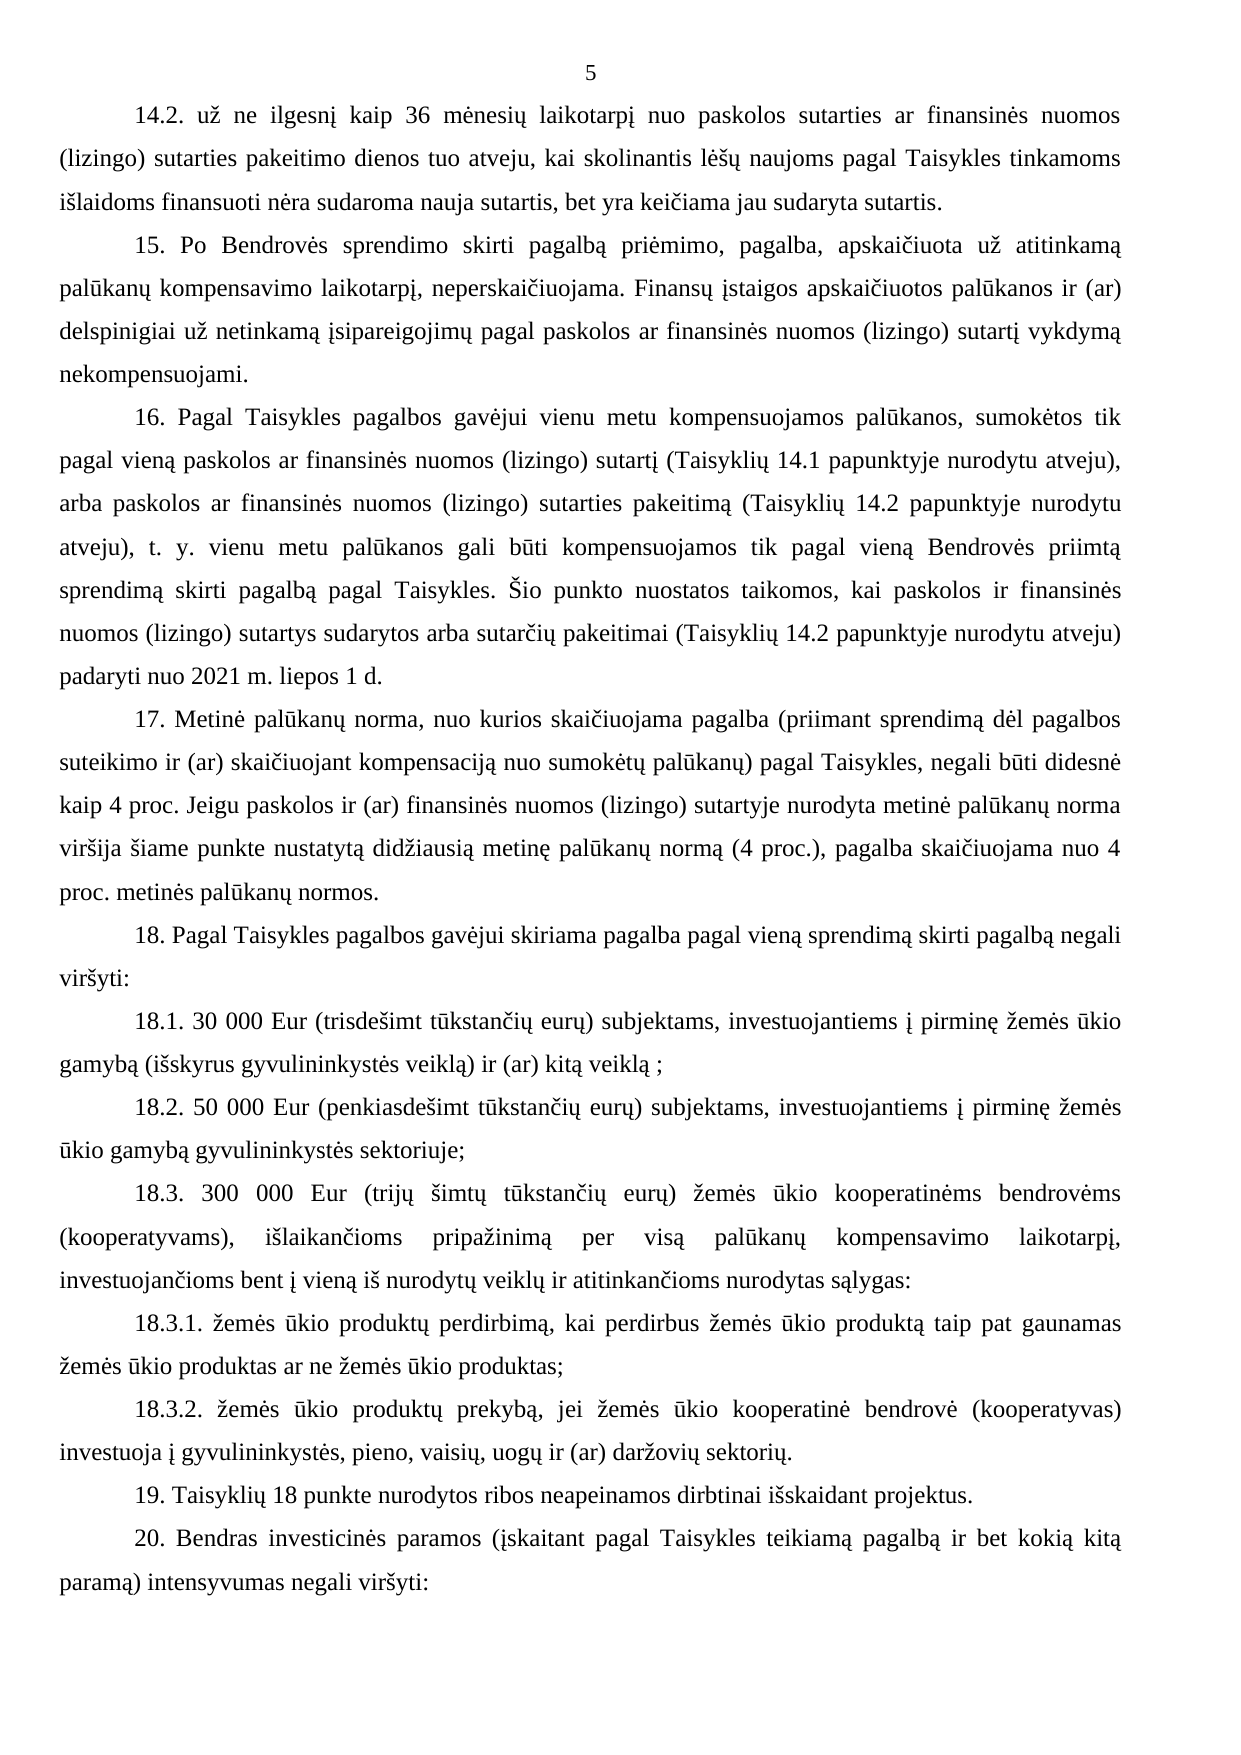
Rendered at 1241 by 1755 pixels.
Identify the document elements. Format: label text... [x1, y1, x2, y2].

text 18. Pagal Taisykles pagalbos gavėjui skiriama pagalba pagal vieną sprendimą skirti pagalbą negali viršyti: [59, 920, 1122, 992]
text 14.2. už ne ilgesnį kaip 36 mėnesių laikotarpį nuo paskolos sutarties ar finansinės nuomos (lizingo) sutarties pakeitimo dienos tuo atveju, kai skolinantis lėšų naujoms pagal Taisykles tinkamoms išlaidoms finansuoti nėra sudaroma nauja sutartis, bet yra keičiama jau sudaryta sutartis. [59, 100, 1122, 215]
text 20. Bendras investicinės paramos (įskaitant pagal Taisykles teikiamą pagalbą ir bet kokią kitą paramą) intensyvumas negali viršyti: [59, 1523, 1122, 1595]
text 16. Pagal Taisykles pagalbos gavėjui vienu metu kompensuojamos palūkanos, sumokėtos tik pagal vieną paskolos ar finansinės nuomos (lizingo) sutartį (Taisyklių 14.1 papunktyje nurodytu atveju), arba paskolos ar finansinės nuomos (lizingo) sutarties pakeitimą (Taisyklių 14.2 papunktyje nurodytu atveju), t. y. vienu metu palūkanos gali būti kompensuojamos tik pagal vieną Bendrovės priimtą sprendimą skirti pagalbą pagal Taisykles. Šio punkto nuostatos taikomos, kai paskolos ir finansinės nuomos (lizingo) sutartys sudarytos arba sutarčių pakeitimai (Taisyklių 14.2 papunktyje nurodytu atveju) padaryti nuo 2021 m. liepos 1 d. [59, 402, 1122, 690]
text 18.3.1. žemės ūkio produktų perdirbimą, kai perdirbus žemės ūkio produktą taip pat gaunamas žemės ūkio produktas ar ne žemės ūkio produktas; [59, 1308, 1122, 1380]
text 19. Taisyklių 18 punkte nurodytos ribos neapeinamos dirbtinai išskaidant projektus. [59, 1480, 1122, 1509]
text 18.3.2. žemės ūkio produktų prekybą, jei žemės ūkio kooperatinė bendrovė (kooperatyvas) investuoja į gyvulininkystės, pieno, vaisių, uogų ir (ar) daržovių sektorių. [59, 1394, 1122, 1466]
text 18.1. 30 000 Eur (trisdešimt tūkstančių eurų) subjektams, investuojantiems į pirminę žemės ūkio gamybą (išskyrus gyvulininkystės veiklą) ir (ar) kitą veiklą ; [59, 1006, 1122, 1078]
text 18.2. 50 000 Eur (penkiasdešimt tūkstančių eurų) subjektams, investuojantiems į pirminę žemės ūkio gamybą gyvulininkystės sektoriuje; [59, 1092, 1122, 1164]
text 18.3. 300 000 Eur (trijų šimtų tūkstančių eurų) žemės ūkio kooperatinėms bendrovėms (kooperatyvams), išlaikančioms pripažinimą per visą palūkanų kompensavimo laikotarpį, investuojančioms bent į vieną iš nurodytų veiklų ir atitinkančioms nurodytas sąlygas: [59, 1178, 1122, 1293]
text 17. Metinė palūkanų norma, nuo kurios skaičiuojama pagalba (priimant sprendimą dėl pagalbos suteikimo ir (ar) skaičiuojant kompensaciją nuo sumokėtų palūkanų) pagal Taisykles, negali būti didesnė kaip 4 proc. Jeigu paskolos ir (ar) finansinės nuomos (lizingo) sutartyje nurodyta metinė palūkanų norma viršija šiame punkte nustatytą didžiausią metinę palūkanų normą (4 proc.), pagalba skaičiuojama nuo 4 proc. metinės palūkanų normos. [59, 704, 1122, 905]
text 15. Po Bendrovės sprendimo skirti pagalbą priėmimo, pagalba, apskaičiuota už atitinkamą palūkanų kompensavimo laikotarpį, neperskaičiuojama. Finansų įstaigos apskaičiuotos palūkanos ir (ar) delspinigiai už netinkamą įsipareigojimų pagal paskolos ar finansinės nuomos (lizingo) sutartį vykdymą nekompensuojami. [59, 230, 1122, 388]
